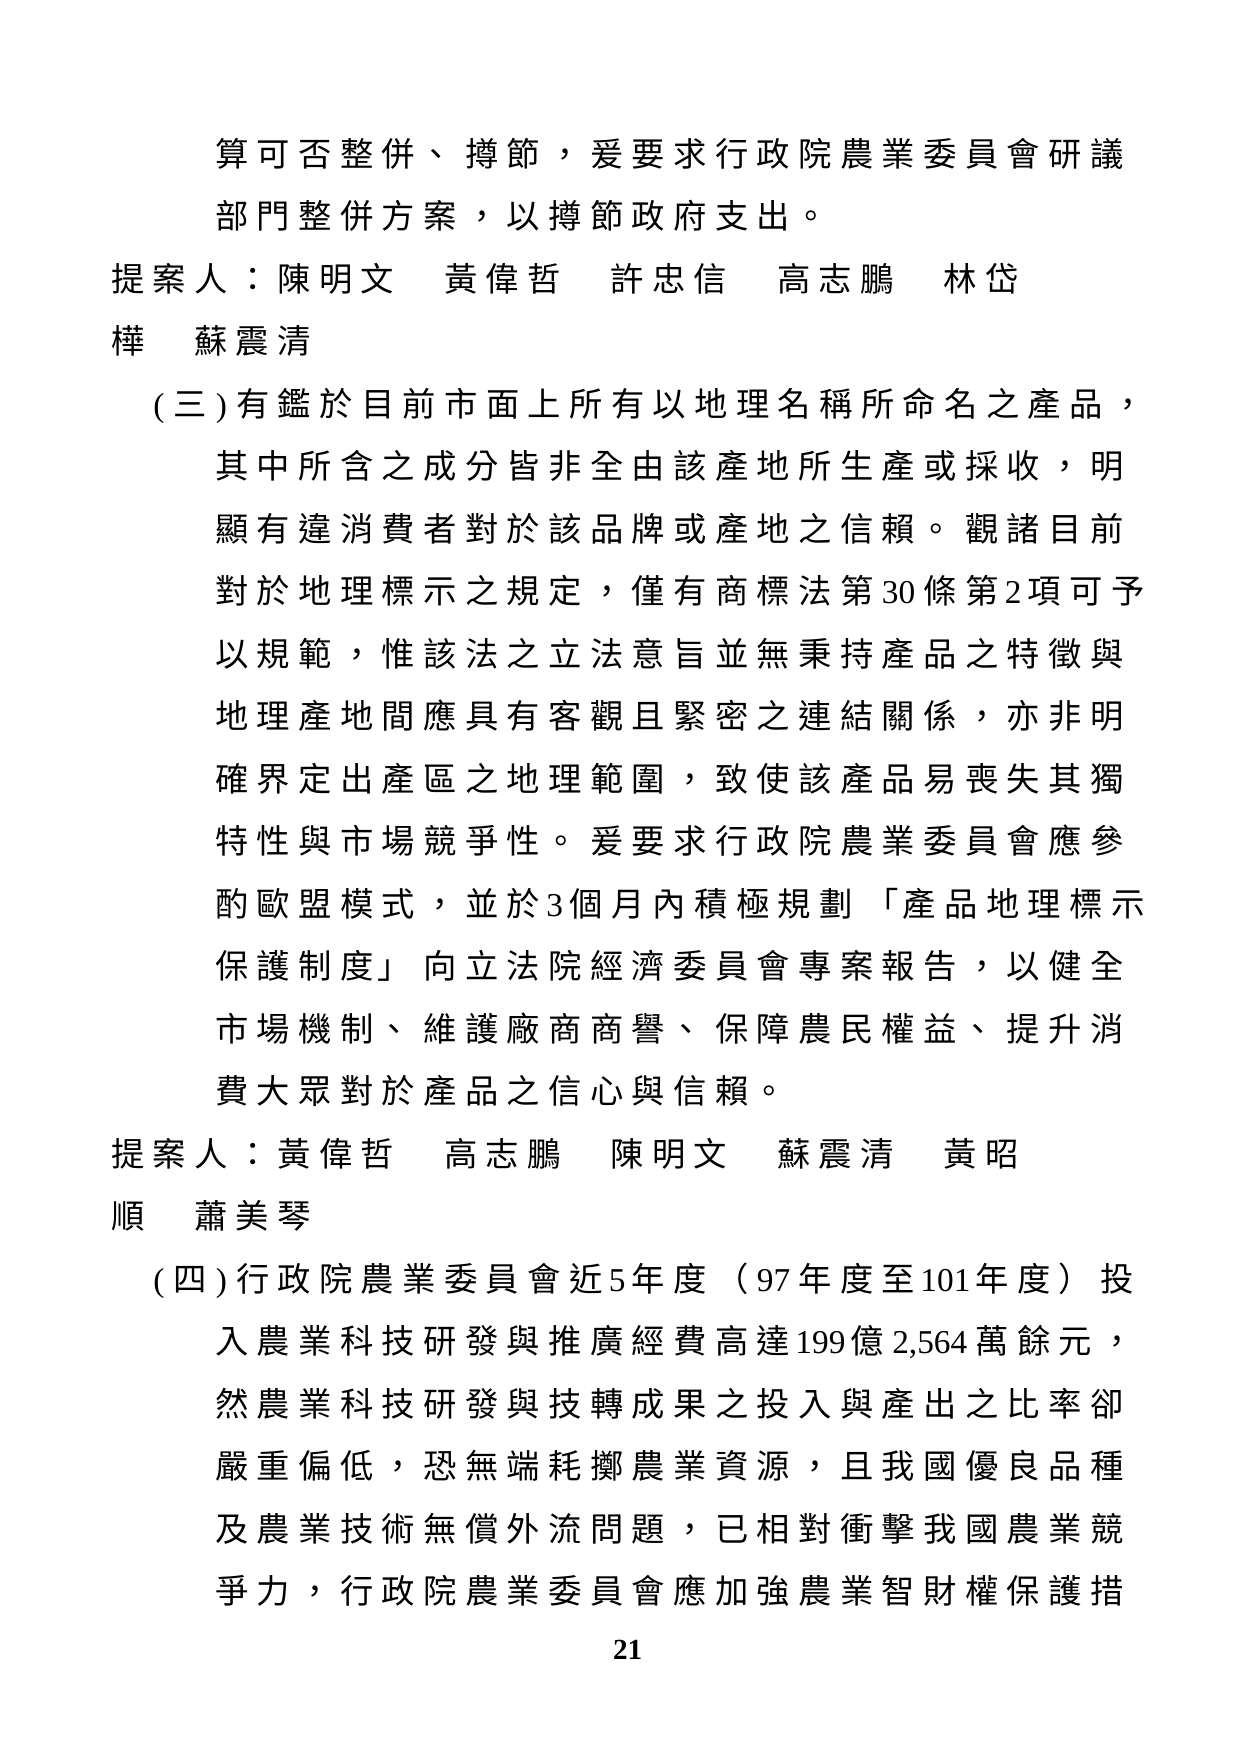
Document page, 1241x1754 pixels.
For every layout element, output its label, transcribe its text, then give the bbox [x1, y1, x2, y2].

text (三)有鑑於目前市面上所有以地理名稱所命名之產品，其中所含之成分皆非全由該產地所生產或採收，明顯有違消費者對於該品牌或產地之信賴。觀諸目前對於地理標示之規定，僅有商標法第30條第2項可予以規範，惟該法之立法意旨並無秉持產品之特徵與地理產地間應具有客觀且緊密之連結關係，亦非明確界定出產區之地理範圍，致使該產品易喪失其獨特性與市場競爭性。爰要求行政院農業委員會應參酌歐盟模式，並於3個月內積極規劃「產品地理標示保護制度」向立法院經濟委員會專案報告，以健全市場機制、維護廠商商譽、保障農民權益、提升消費大眾對於產品之信心與信賴。 [141, 360, 1148, 1110]
text 提案人：黃偉哲 高志鵬 陳明文 蘇震清 黃昭順 蕭美琴 [107, 1110, 1044, 1235]
text 提案人：陳明文 黃偉哲 許忠信 高志鵬 林岱樺 蘇震清 [107, 235, 1044, 360]
text 算可否整併、撙節，爰要求行政院農業委員會研議部門整併方案，以撙節政府支出。 [141, 110, 1148, 235]
text (四)行政院農業委員會近5年度（97年度至101年度）投入農業科技研發與推廣經費高達199億2,564萬餘元，然農業科技研發與技轉成果之投入與產出之比率卻嚴重偏低，恐無端耗擲農業資源，且我國優良品種及農業技術無償外流問題，已相對衝擊我國農業競爭力，行政院農業委員會應加強農業智財權保護措 [141, 1235, 1148, 1610]
